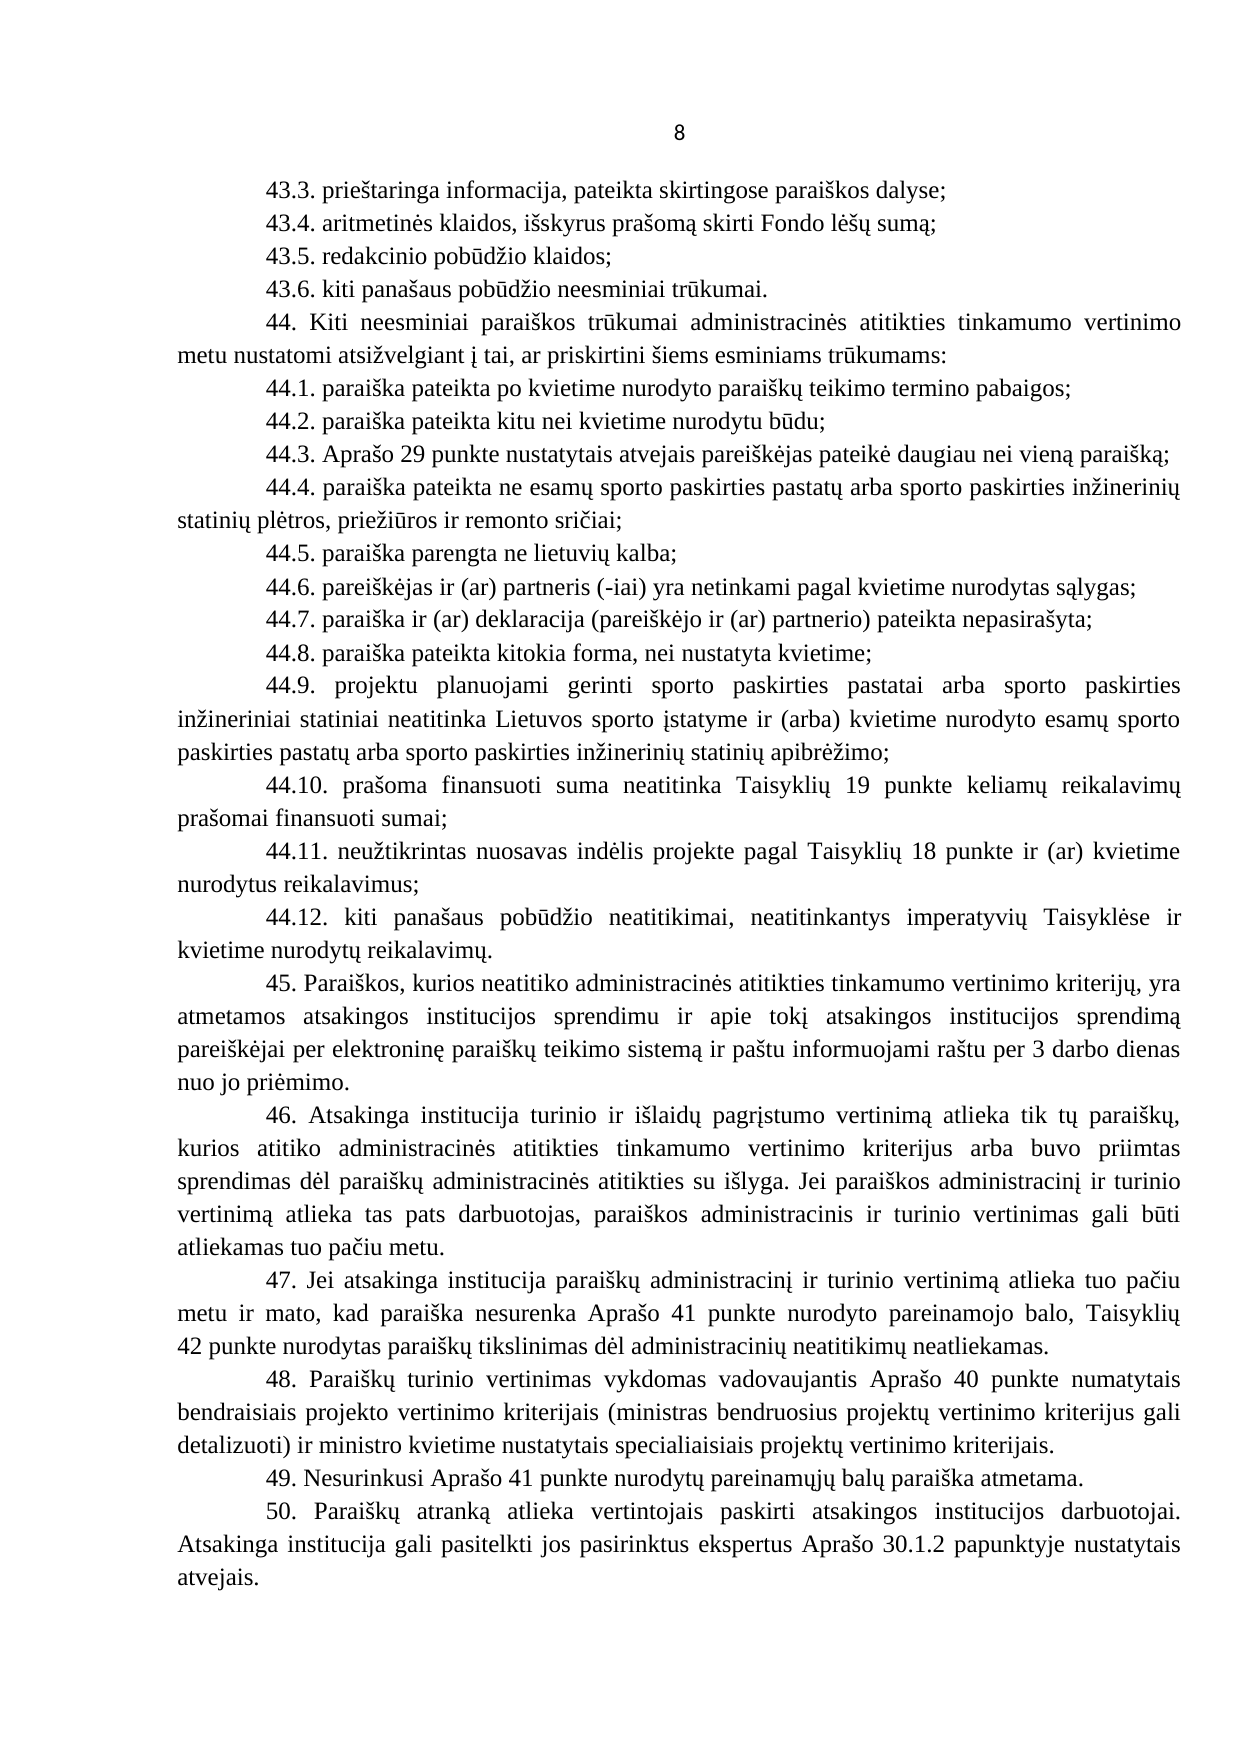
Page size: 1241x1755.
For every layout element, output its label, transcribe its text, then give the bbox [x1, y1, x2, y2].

text 44.4. paraiška pateikta ne esamų sporto paskirties pastatų arba sporto paskirties inžinerinių statinių plėtros, priežiūros ir remonto sričiai; [177, 472, 1182, 534]
text 44. Kiti neesminiai paraiškos trūkumai administracinės atitikties tinkamumo vertinimo metu nustatomi atsižvelgiant į tai, ar priskirtini šiems esminiams trūkumams: [177, 307, 1182, 369]
text 44.11. neužtikrintas nuosavas indėlis projekte pagal Taisyklių 18 punkte ir (ar) kvietime nurodytus reikalavimus; [177, 836, 1182, 897]
text 44.7. paraiška ir (ar) deklaracija (pareiškėjo ir (ar) partnerio) pateikta nepasirašyta; [177, 604, 1182, 633]
text 50. Paraiškų atranką atlieka vertintojais paskirti atsakingos institucijos darbuotojai. Atsakinga institucija gali pasitelkti jos pasirinktus ekspertus Aprašo 30.1.2 papunktyje nustatytais atvejais. [177, 1496, 1182, 1591]
text 43.3. prieštaringa informacija, pateikta skirtingose paraiškos dalyse; [177, 175, 1182, 204]
text 46. Atsakinga institucija turinio ir išlaidų pagrįstumo vertinimą atlieka tik tų paraiškų, kurios atitiko administracinės atitikties tinkamumo vertinimo kriterijus arba buvo priimtas sprendimas dėl paraiškų administracinės atitikties su išlyga. Jei paraiškos administracinį ir turinio vertinimą atlieka tas pats darbuotojas, paraiškos administracinis ir turinio vertinimas gali būti atliekamas tuo pačiu metu. [177, 1100, 1182, 1261]
text 44.6. pareiškėjas ir (ar) partneris (-iai) yra netinkami pagal kvietime nurodytas sąlygas; [177, 572, 1182, 600]
text 44.8. paraiška pateikta kitokia forma, nei nustatyta kvietime; [177, 638, 1182, 666]
text 44.10. prašoma finansuoti suma neatitinka Taisyklių 19 punkte keliamų reikalavimų prašomai finansuoti sumai; [177, 770, 1182, 831]
text 49. Nesurinkusi Aprašo 41 punkte nurodytų pareinamųjų balų paraiška atmetama. [177, 1463, 1182, 1492]
text 45. Paraiškos, kurios neatitiko administracinės atitikties tinkamumo vertinimo kriterijų, yra atmetamos atsakingos institucijos sprendimu ir apie tokį atsakingos institucijos sprendimą pareiškėjai per elektroninę paraiškų teikimo sistemą ir paštu informuojami raštu per 3 darbo dienas nuo jo priėmimo. [177, 968, 1182, 1096]
text 43.6. kiti panašaus pobūdžio neesminiai trūkumai. [177, 274, 1182, 303]
text 48. Paraiškų turinio vertinimas vykdomas vadovaujantis Aprašo 40 punkte numatytais bendraisiais projekto vertinimo kriterijais (ministras bendruosius projektų vertinimo kriterijus gali detalizuoti) ir ministro kvietime nustatytais specialiaisiais projektų vertinimo kriterijais. [177, 1364, 1182, 1459]
text 44.12. kiti panašaus pobūdžio neatitikimai, neatitinkantys imperatyvių Taisyklėse ir kvietime nurodytų reikalavimų. [177, 902, 1182, 963]
text 44.5. paraiška parengta ne lietuvių kalba; [177, 538, 1182, 567]
text 47. Jei atsakinga institucija paraiškų administracinį ir turinio vertinimą atlieka tuo pačiu metu ir mato, kad paraiška nesurenka Aprašo 41 punkte nurodyto pareinamojo balo, Taisyklių 42 punkte nurodytas paraiškų tikslinimas dėl administracinių neatitikimų neatliekamas. [177, 1265, 1182, 1360]
text 44.1. paraiška pateikta po kvietime nurodyto paraiškų teikimo termino pabaigos; [177, 373, 1182, 402]
text 43.4. aritmetinės klaidos, išskyrus prašomą skirti Fondo lėšų sumą; [177, 208, 1182, 237]
text 43.5. redakcinio pobūdžio klaidos; [177, 241, 1182, 270]
text 44.2. paraiška pateikta kitu nei kvietime nurodytu būdu; [177, 406, 1182, 435]
text 44.3. Aprašo 29 punkte nustatytais atvejais pareiškėjas pateikė daugiau nei vieną paraišką; [177, 439, 1182, 468]
text 44.9. projektu planuojami gerinti sporto paskirties pastatai arba sporto paskirties inžineriniai statiniai neatitinka Lietuvos sporto įstatyme ir (arba) kvietime nurodyto esamų sporto paskirties pastatų arba sporto paskirties inžinerinių statinių apibrėžimo; [177, 671, 1182, 765]
